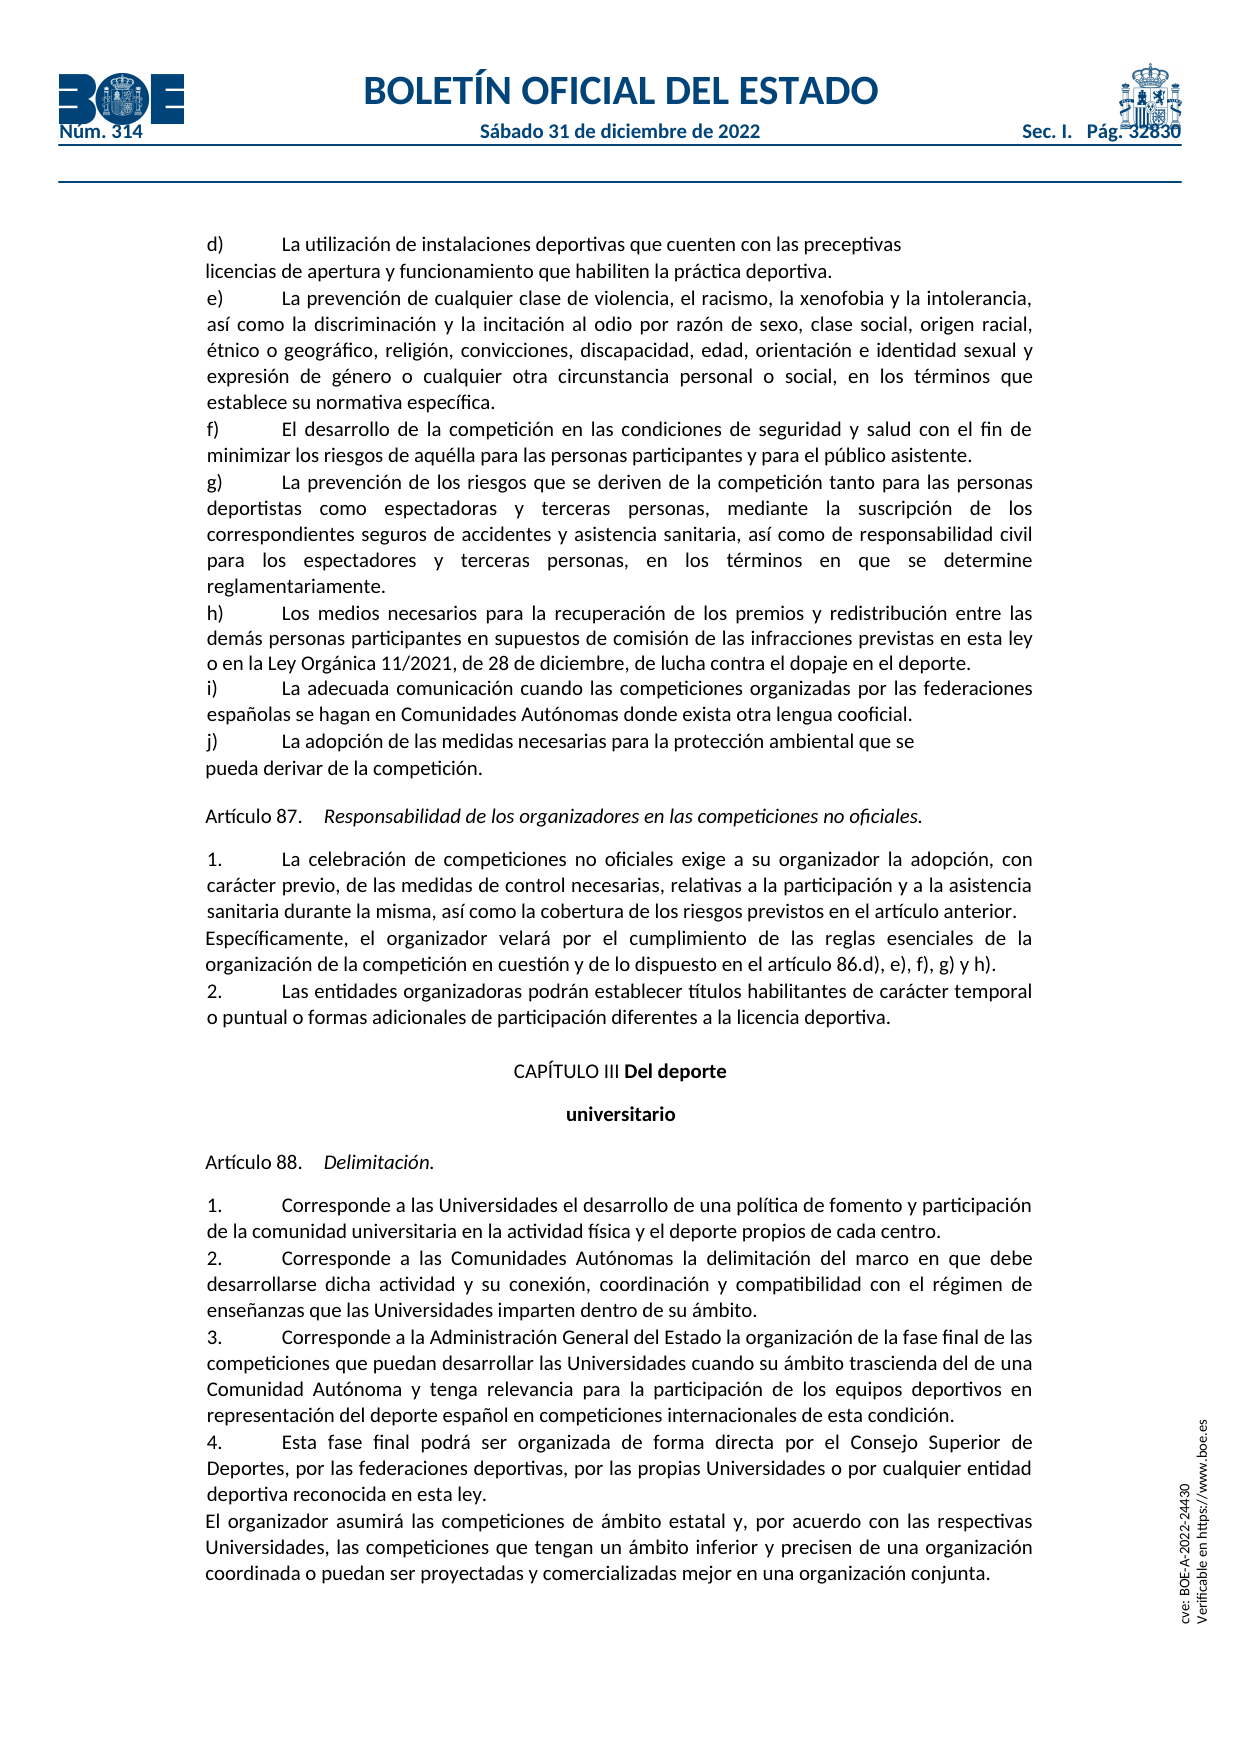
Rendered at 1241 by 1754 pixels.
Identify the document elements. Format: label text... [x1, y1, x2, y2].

text Artículo 88. Delimitación. [205, 1149, 1034, 1175]
list Las entidades organizadoras podrán establecer títulos habilitantes de carácter temporal o puntual o formas adicionales de participación diferentes a la licencia deportiva. [207, 978, 1034, 1029]
list El desarrollo de la competición en las condiciones de seguridad y salud con el fin de minimizar los riesgos de aquélla para las personas participantes y para el público asistente. [207, 416, 1034, 468]
list Los medios necesarios para la recuperación de los premios y redistribución entre las demás personas participantes en supuestos de comisión de las infracciones previstas en esta ley o en la Ley Orgánica 11/2021, de 28 de diciembre, de lucha contra el dopaje en el deporte. [207, 600, 1034, 675]
list La adecuada comunicación cuando las competiciones organizadas por las federaciones españolas se hagan en Comunidades Autónomas donde exista otra lengua cooficial. [207, 675, 1034, 727]
list Corresponde a la Administración General del Estado la organización de la fase final de las competiciones que puedan desarrollar las Universidades cuando su ámbito trascienda del de una Comunidad Autónoma y tenga relevancia para la participación de los equipos deportivos en representación del deporte español en competiciones internacionales de esta condición. [207, 1324, 1034, 1428]
text El organizador asumirá las competiciones de ámbito estatal y, por acuerdo con las respectivas Universidades, las competiciones que tengan un ámbito inferior y precisen de una organización coordinada o puedan ser proyectadas y comercializadas mejor en una organización conjunta. [205, 1508, 1034, 1586]
text CAPÍTULO III Del deporte universitario [497, 1059, 743, 1127]
list La utilización de instalaciones deportivas que cuenten con las preceptivas [207, 231, 1034, 257]
text Artículo 87. Responsabilidad de los organizadores en las competiciones no oficiales. [205, 803, 1034, 829]
list La prevención de los riesgos que se deriven de la competición tanto para las personas deportistas como espectadoras y terceras personas, mediante la suscripción de los correspondientes seguros de accidentes y asistencia sanitaria, así como de responsabilidad civil para los espectadores y terceras personas, en los términos en que se determine reglamentariamente. [207, 469, 1034, 599]
list Corresponde a las Comunidades Autónomas la delimitación del marco en que debe desarrollarse dicha actividad y su conexión, coordinación y compatibilidad con el régimen de enseñanzas que las Universidades imparten dentro de su ámbito. [207, 1245, 1034, 1323]
text pueda derivar de la competición. [205, 755, 1034, 781]
list La celebración de competiciones no oficiales exige a su organizador la adopción, con carácter previo, de las medidas de control necesarias, relativas a la participación y a la asistencia sanitaria durante la misma, así como la cobertura de los riesgos previstos en el artículo anterior. [207, 846, 1034, 924]
list La prevención de cualquier clase de violencia, el racismo, la xenofobia y la intolerancia, así como la discriminación y la incitación al odio por razón de sexo, clase social, origen racial, étnico o geográfico, religión, convicciones, discapacidad, edad, orientación e identidad sexual y expresión de género o cualquier otra circunstancia personal o social, en los términos que establece su normativa específica. [207, 285, 1034, 415]
text Específicamente, el organizador velará por el cumplimiento de las reglas esenciales de la organización de la competición en cuestión y de lo dispuesto en el artículo 86.d), e), f), g) y h). [205, 925, 1034, 977]
list Esta fase final podrá ser organizada de forma directa por el Consejo Superior de Deportes, por las federaciones deportivas, por las propias Universidades o por cualquier entidad deportiva reconocida en esta ley. [207, 1429, 1034, 1507]
text licencias de apertura y funcionamiento que habiliten la práctica deportiva. [205, 258, 1034, 284]
list La adopción de las medidas necesarias para la protección ambiental que se [207, 728, 1034, 753]
list Corresponde a las Universidades el desarrollo de una política de fomento y participación de la comunidad universitaria en la actividad física y el deporte propios de cada centro. [207, 1192, 1034, 1244]
